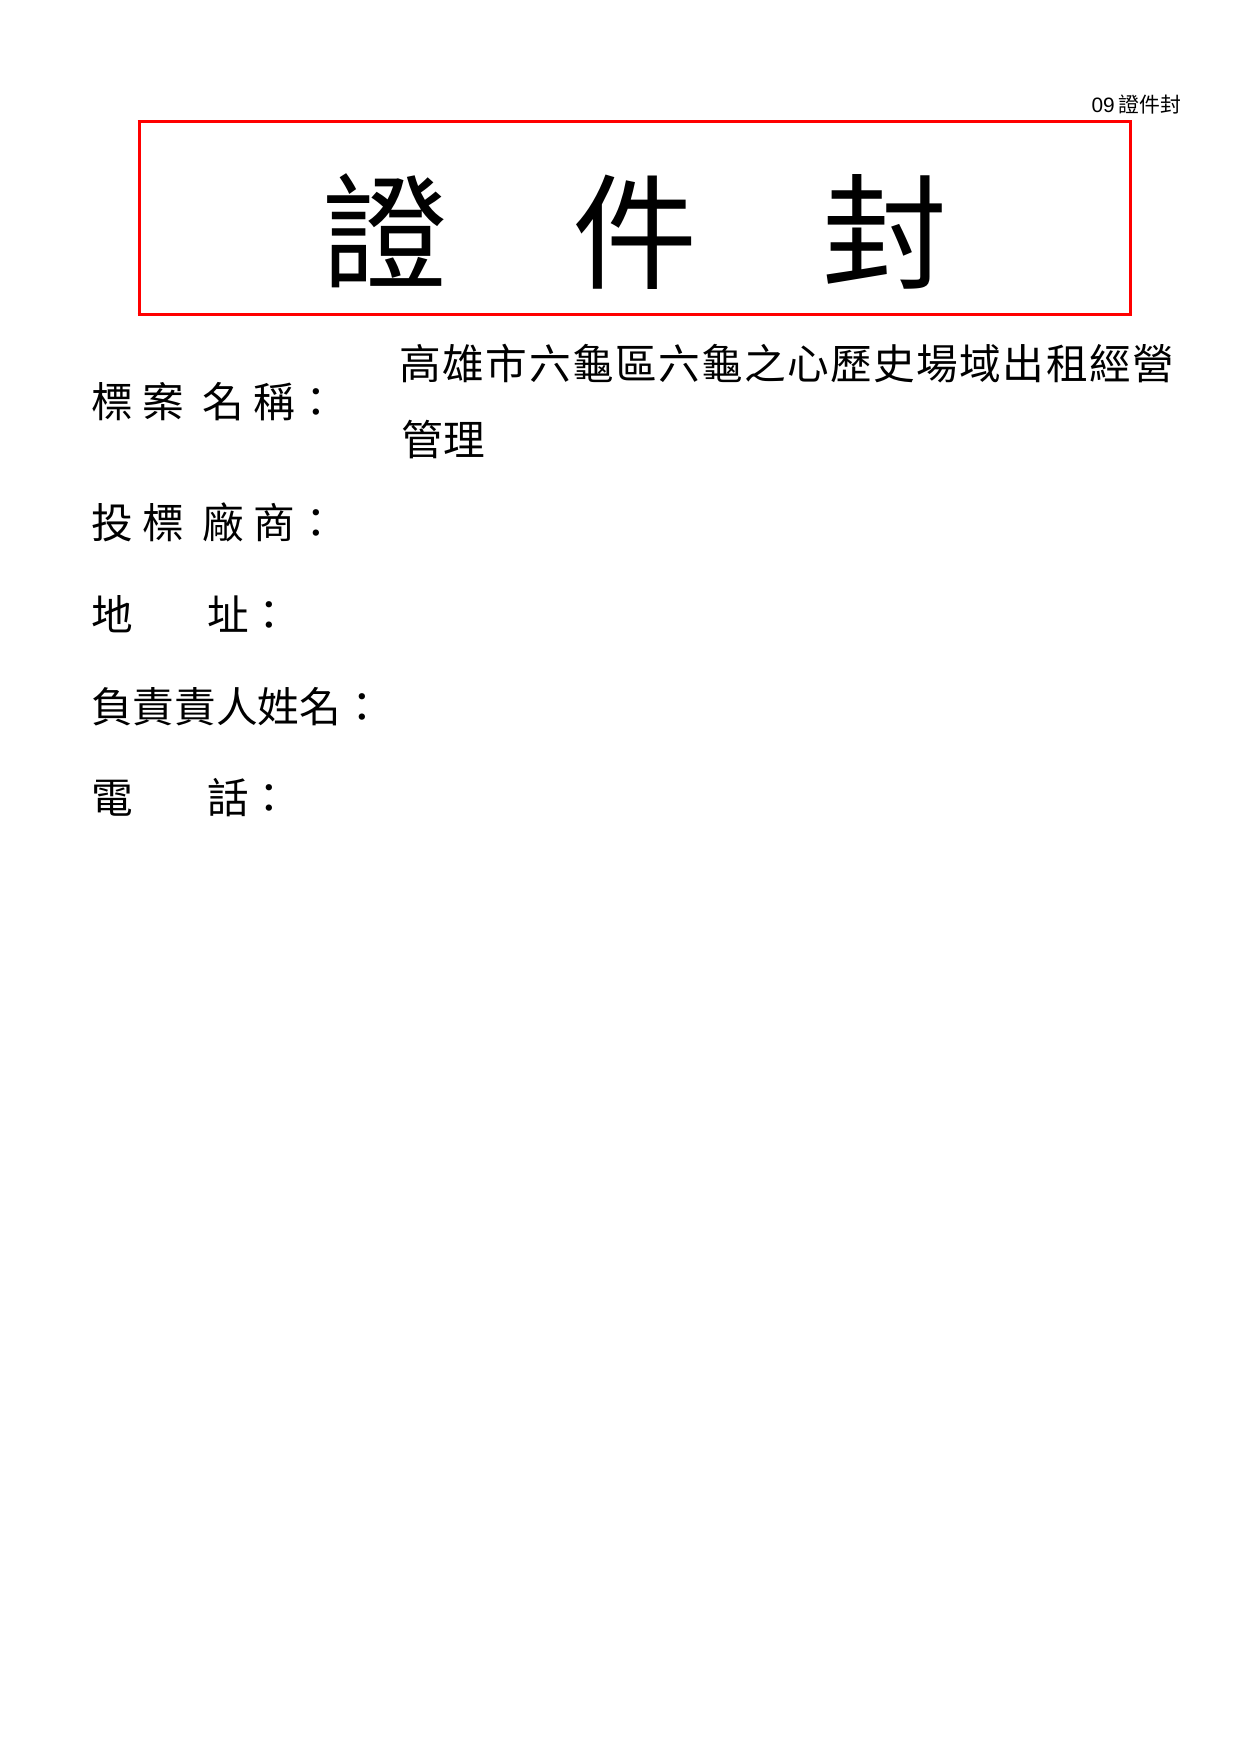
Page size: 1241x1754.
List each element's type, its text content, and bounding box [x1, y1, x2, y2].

table_cell [397, 560, 1178, 652]
table_cell [1178, 469, 1182, 560]
table_cell 地 址： [88, 560, 397, 652]
table_cell 標 案 名 稱： [88, 313, 397, 468]
table_cell [1178, 560, 1182, 652]
table_cell 電 話： [88, 744, 397, 835]
table_cell 投 標 廠 商： [88, 469, 397, 560]
table_cell [1178, 313, 1182, 468]
table_cell [1178, 652, 1182, 743]
table_cell [1132, 120, 1182, 313]
table_cell [397, 469, 1178, 560]
table_cell 負責責人姓名： [88, 652, 397, 743]
table_cell [88, 120, 138, 313]
table_cell [397, 652, 1178, 743]
table_cell 高雄市六龜區六龜之心歷史場域出租經營管理 [397, 313, 1178, 468]
table_cell [1178, 744, 1182, 835]
table_cell [397, 744, 1178, 835]
table_cell 證件封 [141, 123, 1129, 313]
